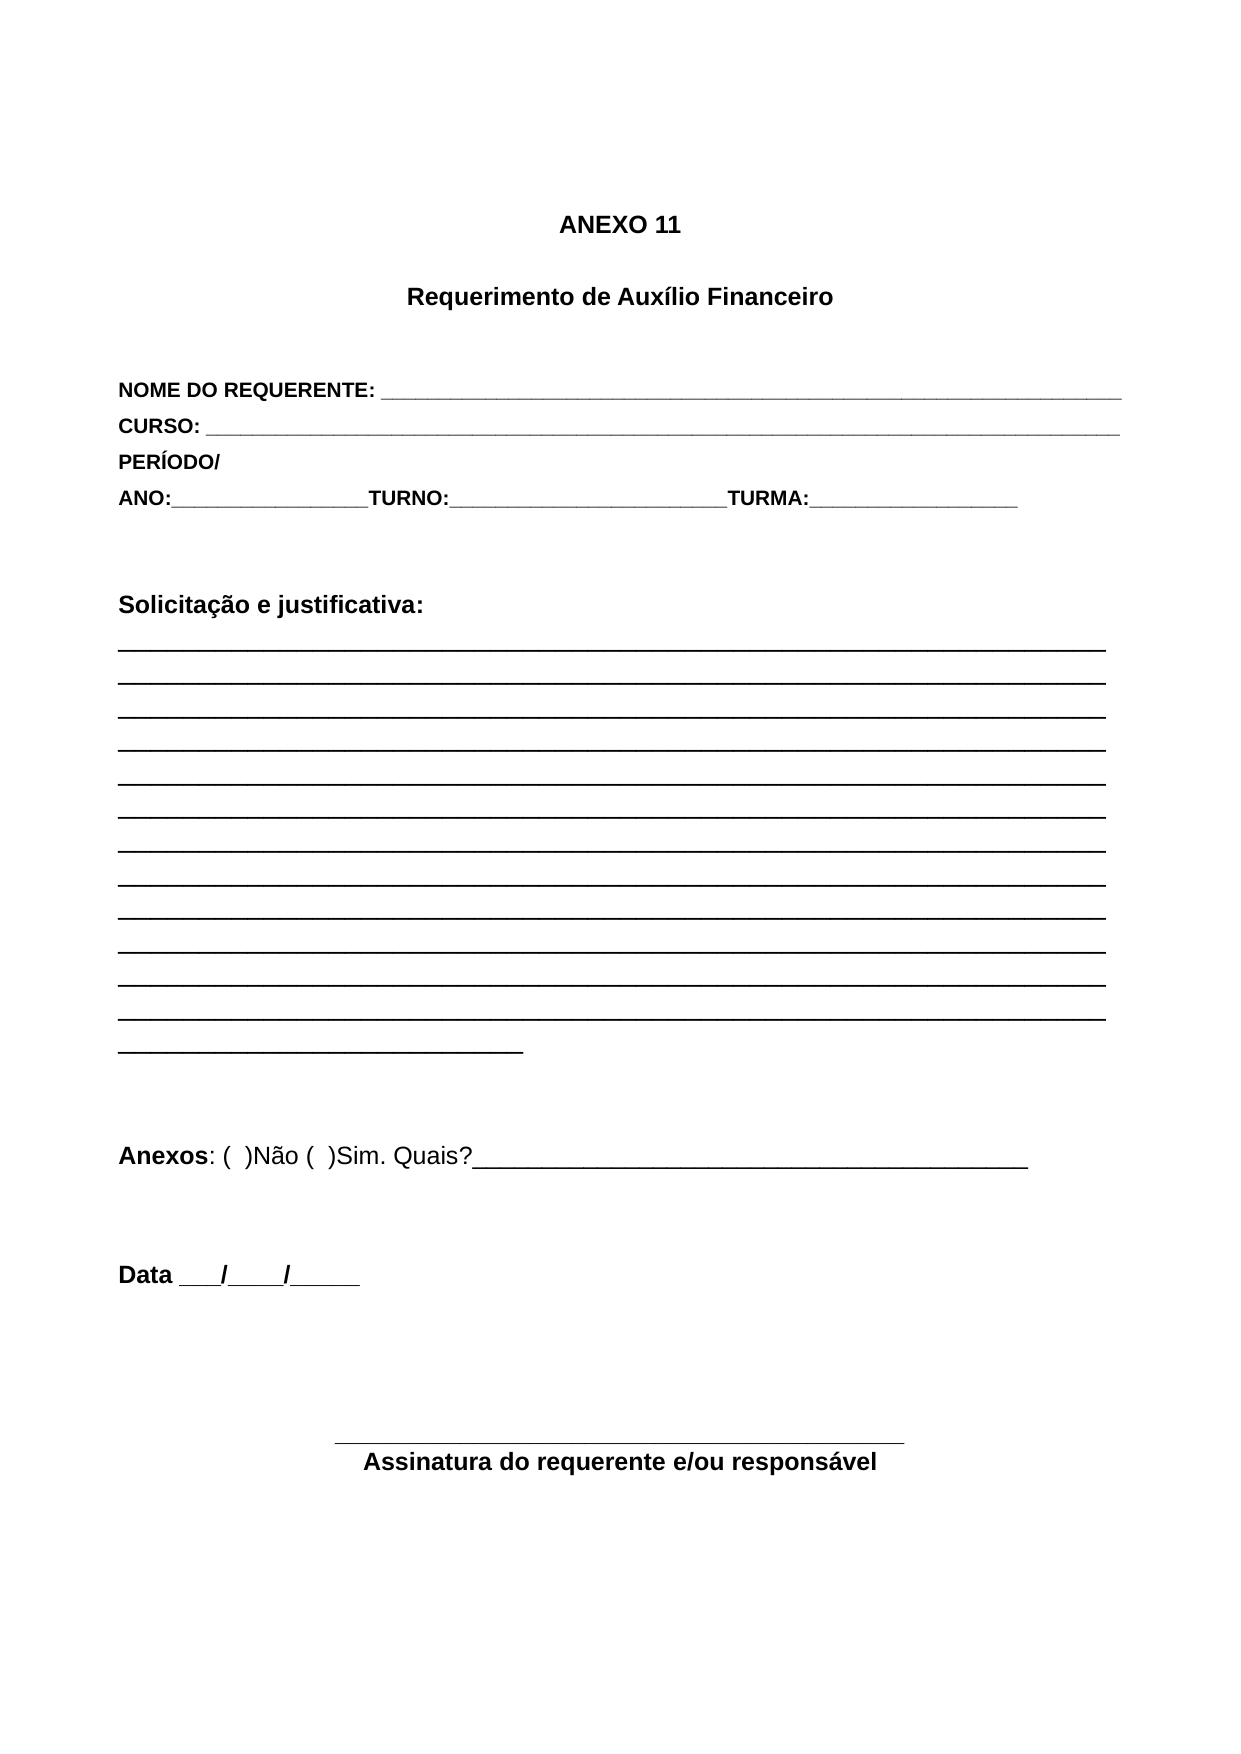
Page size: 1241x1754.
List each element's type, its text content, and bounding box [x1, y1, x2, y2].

text _____________________________________________________________________________________________________________________________________________________________________________________________________________________________________________________________________________________________________________________________________________________________________________________________________________________________________________________________________________________________________________________________________________________________________________________________________________________________________________________________________________________________________________________________________________________________________________________ [118, 619, 1122, 1055]
subtitle ANEXO 11 [118, 210, 1122, 239]
text Data ___/____/_____ [118, 1259, 1122, 1288]
text Solicitação e justificativa: [118, 590, 1122, 619]
text PERÍODO/ ANO:_________________TURNO:________________________TURMA:__________________ [118, 450, 1122, 510]
text _________________________________________ [118, 1418, 1122, 1446]
text NOME DO REQUERENTE: ________________________________________________________________ [118, 378, 1122, 402]
text CURSO: _______________________________________________________________________________ [118, 414, 1122, 438]
text Assinatura do requerente e/ou responsável [118, 1446, 1122, 1475]
text Requerimento de Auxílio Financeiro [118, 282, 1122, 311]
text Anexos: ( )Não ( )Sim. Quais?________________________________________ [118, 1141, 1122, 1170]
